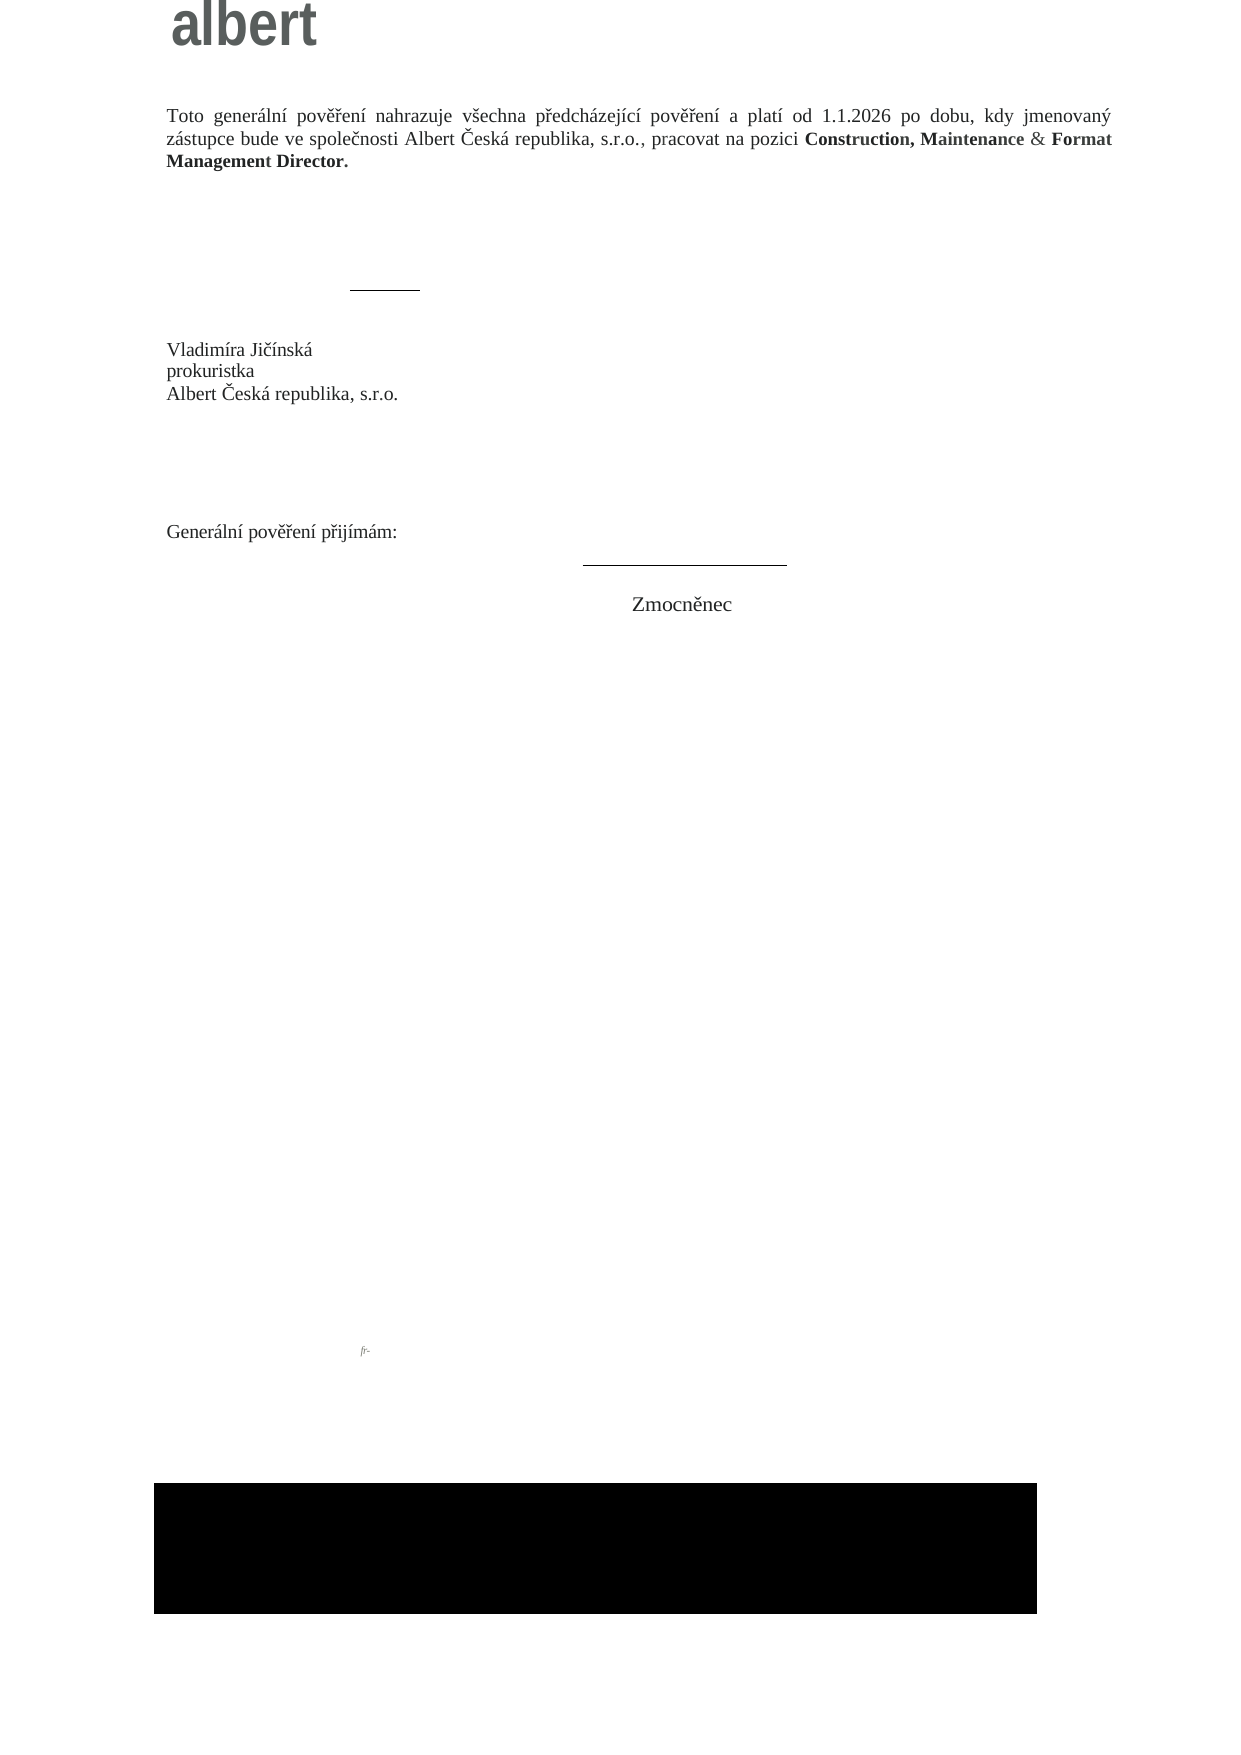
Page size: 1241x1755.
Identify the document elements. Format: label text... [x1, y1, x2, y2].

text albert [148, 0, 340, 57]
text Zmocněnec [249, 592, 1114, 616]
text Toto generální pověření nahrazuje všechna předcházející pověření a platí od 1.1.2026 po dobu, kdy jmenovaný zástupce bude ve společnosti Albert Česká republika, s.r.o., pracovat na pozici Construction, Maintenance & Format Management Director. [166, 104, 1112, 171]
text fr- [360, 1344, 1123, 1357]
text Generální pověření přijímám: [166, 520, 1123, 543]
text Albert Česká republika, s.r.o. [166, 382, 1123, 404]
text Vladimíra Jičínská prokuristka [166, 339, 314, 382]
